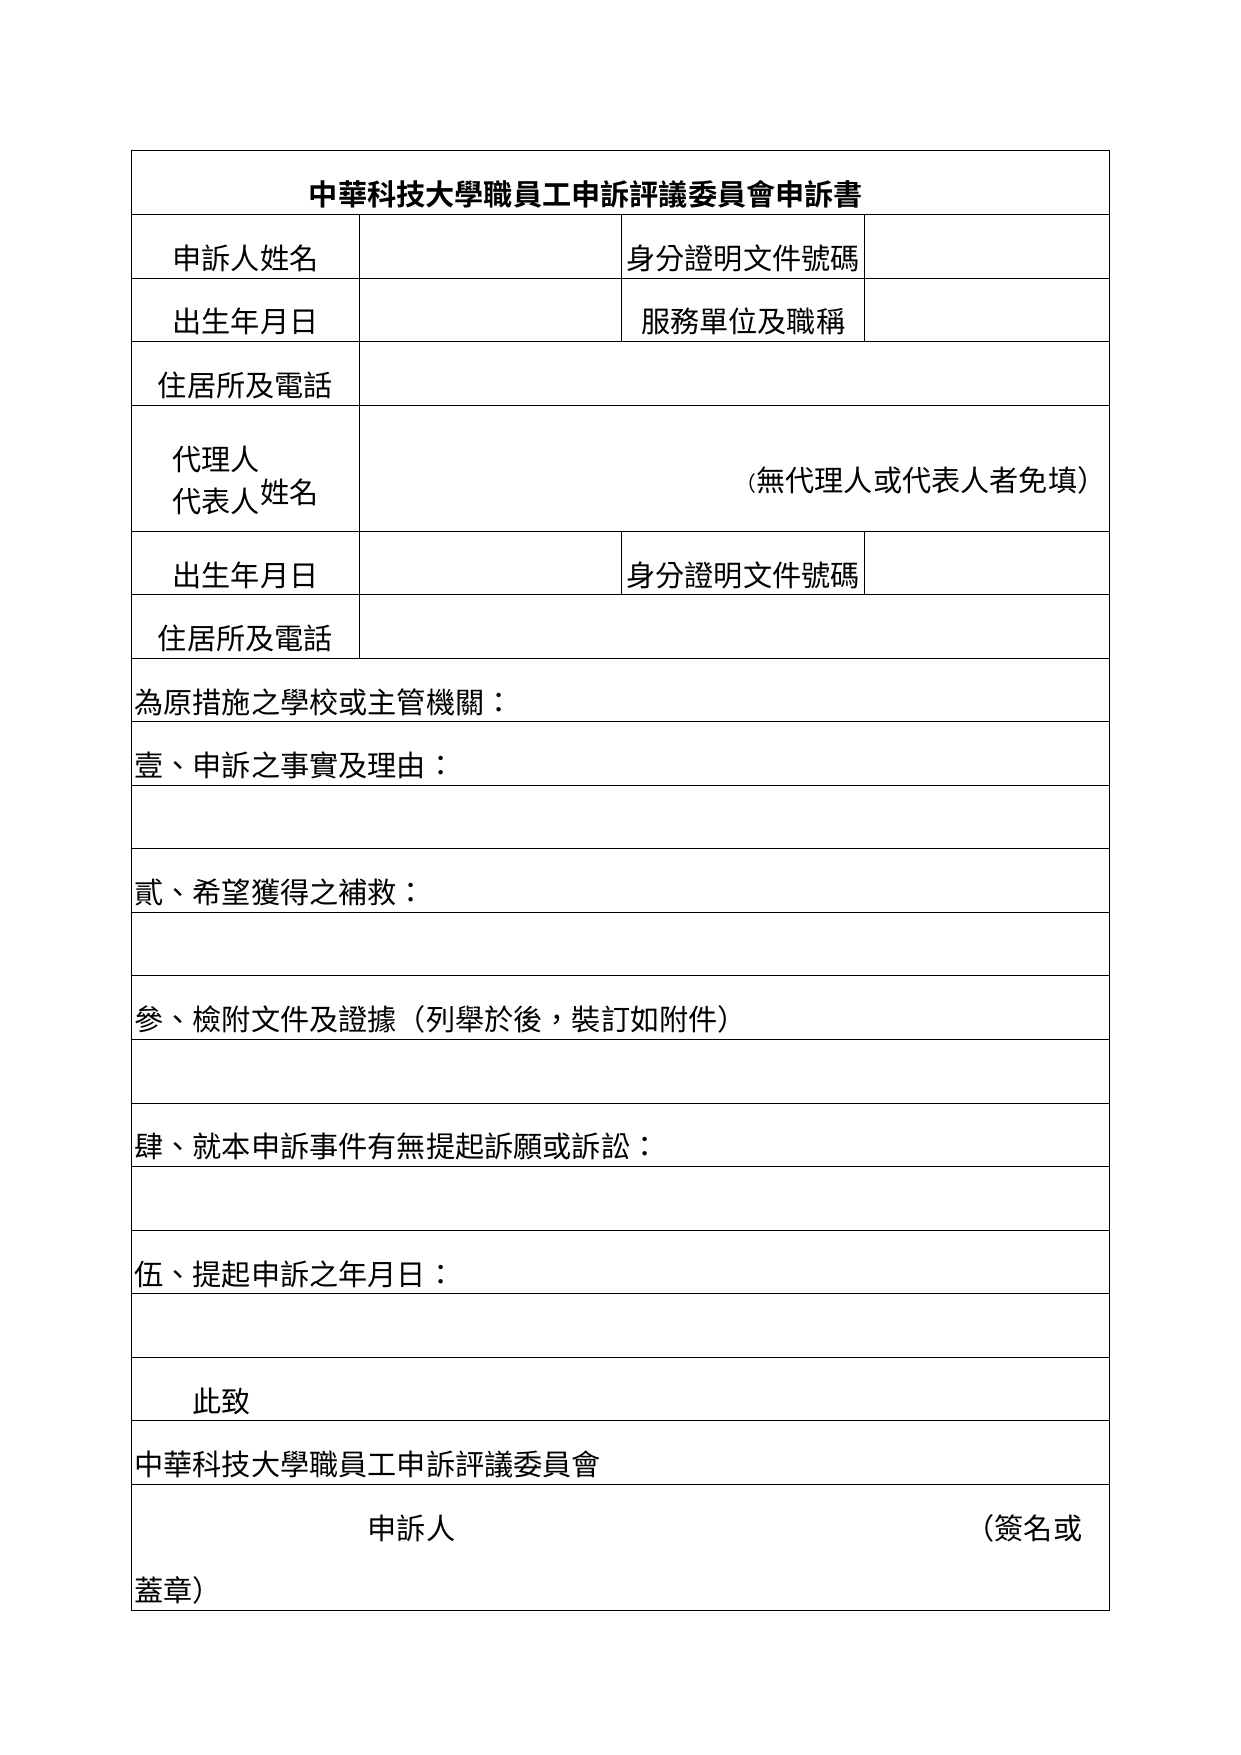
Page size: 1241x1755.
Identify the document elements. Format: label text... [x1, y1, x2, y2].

table_cell 中華科技大學職員工申訴評議委員會 [132, 1421, 1109, 1484]
table_cell 住居所及電話 [132, 342, 359, 404]
table_cell [865, 215, 1109, 277]
table_cell 壹、申訴之事實及理由： [132, 722, 1109, 785]
table_header 中華科技大學職員工申訴評議委員會申訴書 [132, 151, 1109, 214]
table_cell 身分證明文件號碼 [622, 215, 864, 277]
table_cell [360, 215, 621, 277]
table_cell 申訴人姓名 [132, 215, 359, 277]
table_cell 服務單位及職稱 [622, 279, 864, 341]
table_cell [360, 342, 1109, 404]
table_cell [360, 532, 621, 594]
table_cell [132, 1167, 1109, 1229]
table_cell （無代理人或代表人者免填） [360, 406, 1109, 531]
table_cell [132, 786, 1109, 848]
table_cell [360, 279, 621, 341]
table_cell 伍、提起申訴之年月日： [132, 1231, 1109, 1293]
table_cell 為原措施之學校或主管機關： [132, 659, 1109, 721]
table_cell [132, 1040, 1109, 1102]
table_cell 出生年月日 [132, 279, 359, 341]
table_cell 參、檢附文件及證據（列舉於後，裝訂如附件） [132, 976, 1109, 1039]
table_cell [865, 279, 1109, 341]
table_cell 身分證明文件號碼 [622, 532, 864, 594]
table_cell 代理人代表人姓名 [132, 406, 359, 531]
table_cell 貳、希望獲得之補救： [132, 849, 1109, 912]
table_cell [132, 1294, 1109, 1357]
table_cell [865, 532, 1109, 594]
table_cell [360, 595, 1109, 658]
table_cell 肆、就本申訴事件有無提起訴願或訴訟： [132, 1104, 1109, 1166]
table_cell 此致 [132, 1358, 1109, 1420]
table_cell 申訴人 （簽名或蓋章） [132, 1485, 1109, 1610]
table_cell 出生年月日 [132, 532, 359, 594]
table_cell [132, 913, 1109, 975]
table_cell 住居所及電話 [132, 595, 359, 658]
